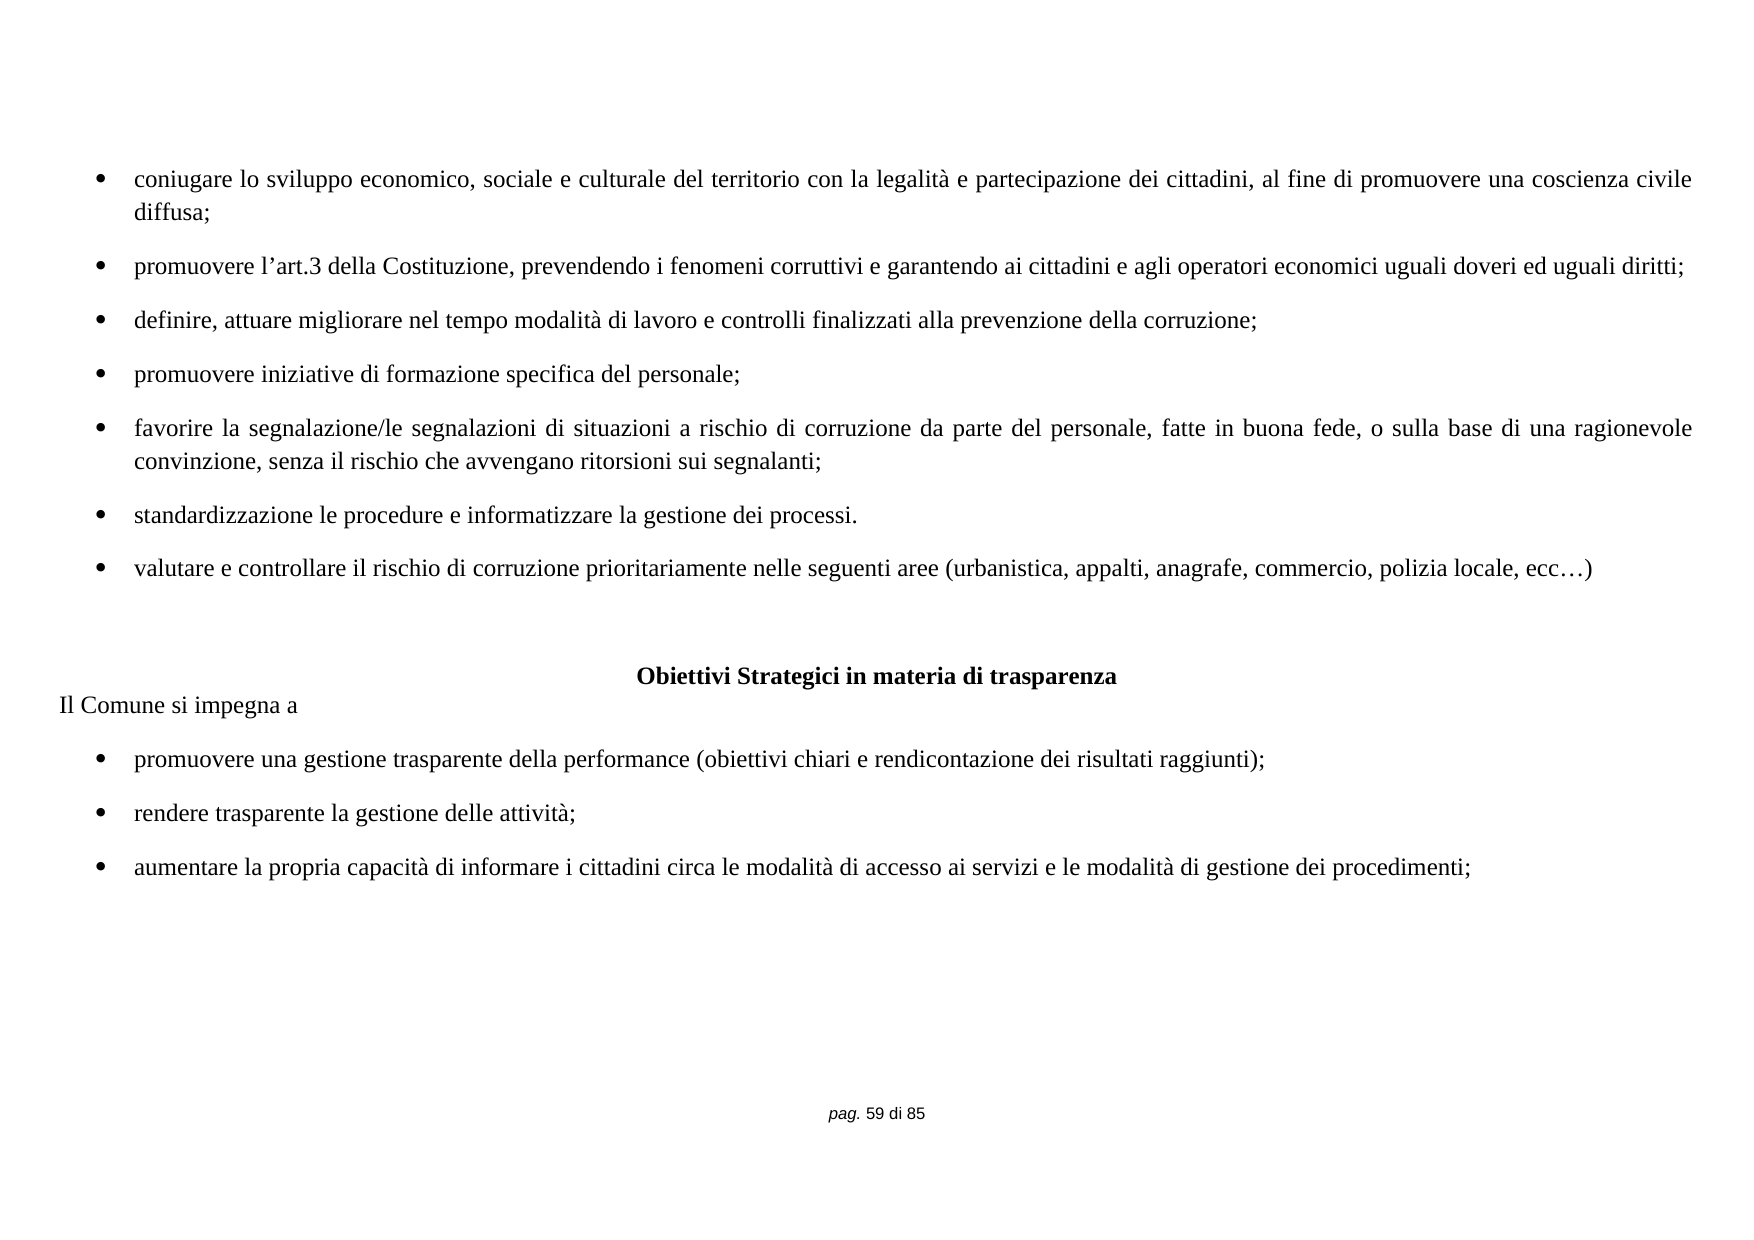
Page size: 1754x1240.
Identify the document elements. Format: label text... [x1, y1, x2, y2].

list promuovere una gestione trasparente della performance (obiettivi chiari e rendicontazione dei risultati raggiunti); [96, 744, 1695, 773]
text Obiettivi Strategici in materia di trasparenza [59, 661, 1695, 690]
list valutare e controllare il rischio di corruzione prioritariamente nelle seguenti aree (urbanistica, appalti, anagrafe, commercio, polizia locale, ecc…) [96, 553, 1695, 582]
list standardizzazione le procedure e informatizzare la gestione dei processi. [96, 500, 1695, 528]
list favorire la segnalazione/le segnalazioni di situazioni a rischio di corruzione da parte del personale, fatte in buona fede, o sulla base di una ragionevole convinzione, senza il rischio che avvengano ritorsioni sui segnalanti; [96, 413, 1695, 474]
list rendere trasparente la gestione delle attività; [96, 798, 1695, 826]
list aumentare la propria capacità di informare i cittadini circa le modalità di accesso ai servizi e le modalità di gestione dei procedimenti; [96, 852, 1695, 880]
list coniugare lo sviluppo economico, sociale e culturale del territorio con la legalità e partecipazione dei cittadini, al fine di promuovere una coscienza civile diffusa; [96, 164, 1695, 226]
list promuovere l’art.3 della Costituzione, prevendendo i fenomeni corruttivi e garantendo ai cittadini e agli operatori economici uguali doveri ed uguali diritti; [96, 251, 1695, 280]
list promuovere iniziative di formazione specifica del personale; [96, 359, 1695, 388]
text Il Comune si impegna a [59, 690, 1695, 719]
list definire, attuare migliorare nel tempo modalità di lavoro e controlli finalizzati alla prevenzione della corruzione; [96, 305, 1695, 334]
